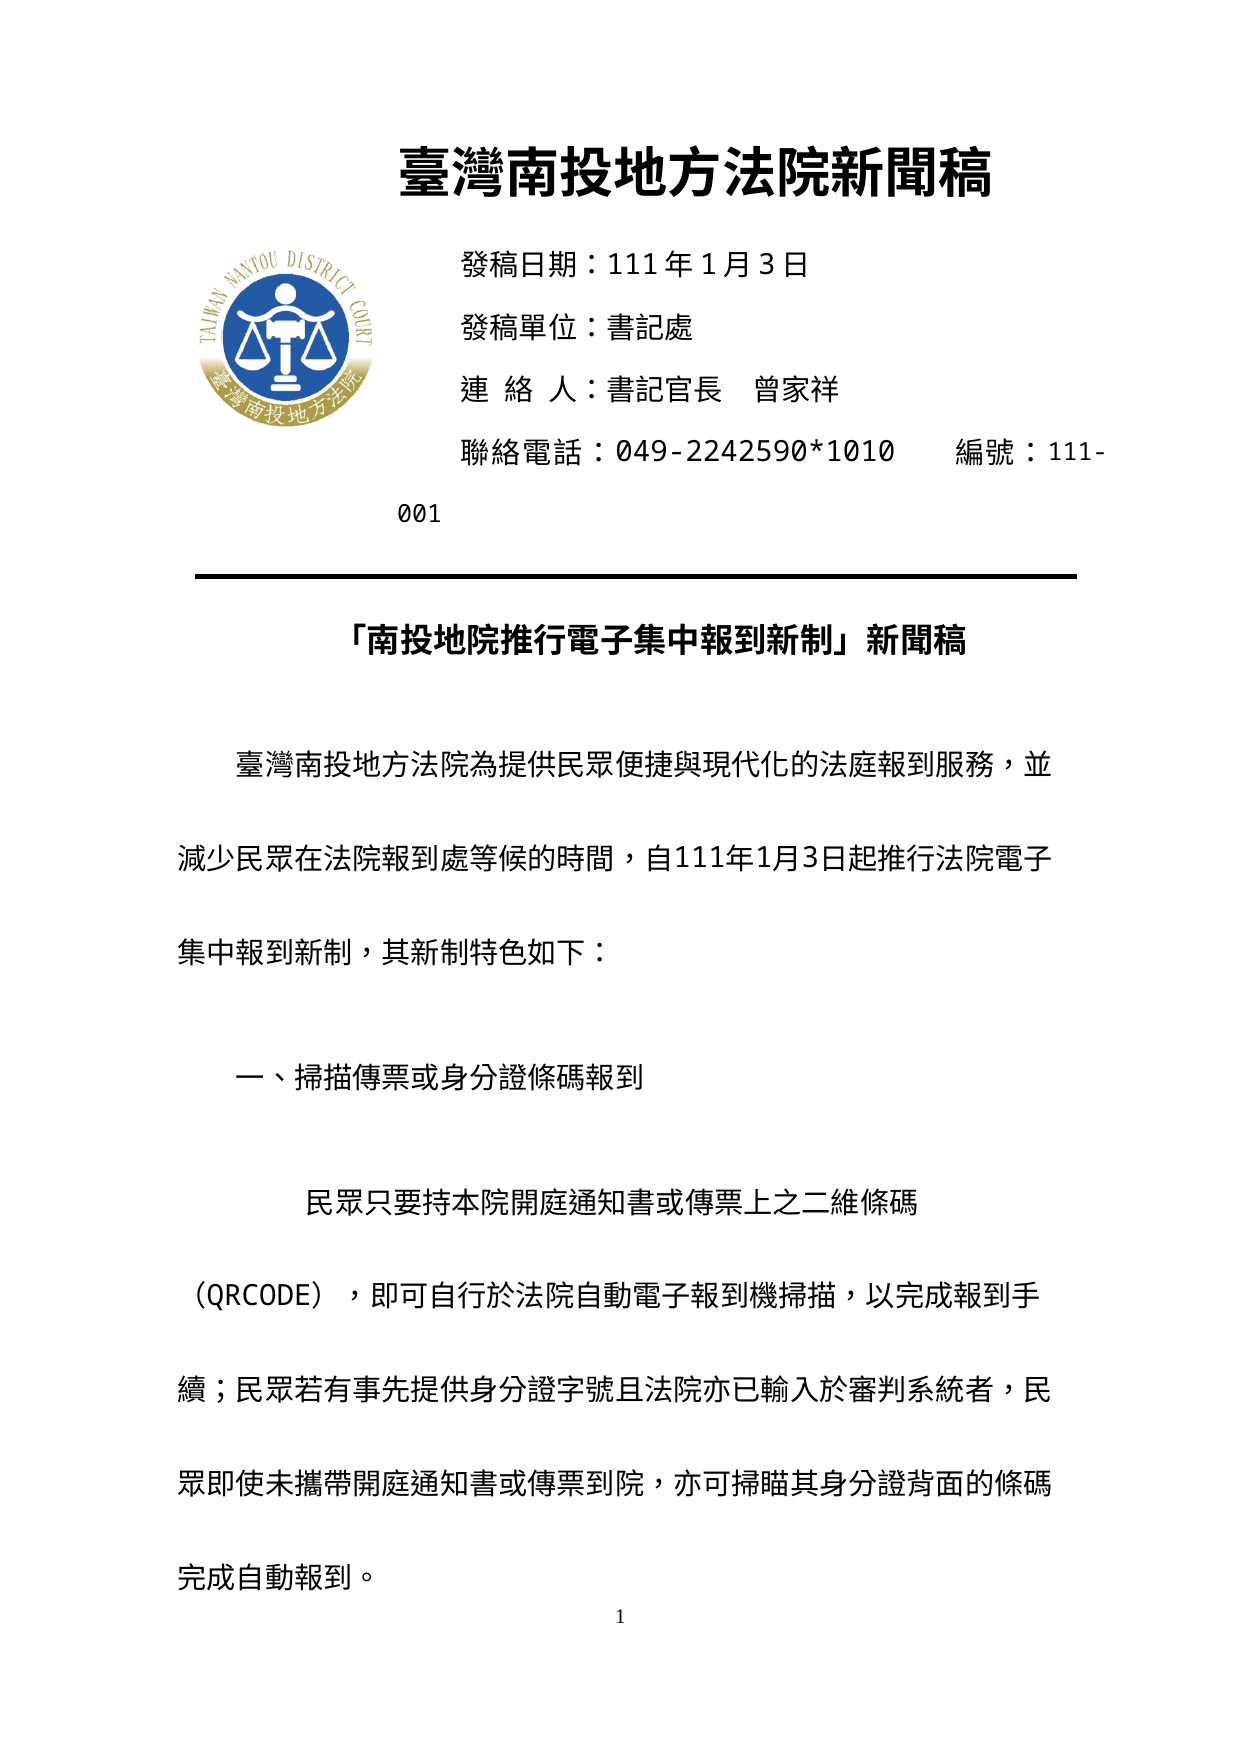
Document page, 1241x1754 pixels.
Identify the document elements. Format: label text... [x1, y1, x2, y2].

text 一、掃描傳票或身分證條碼報到 [177, 1034, 1063, 1096]
text 民眾只要持本院開庭通知書或傳票上之二維條碼（QRCODE），即可自行於法院自動電子報到機掃描，以完成報到手續；民眾若有事先提供身分證字號且法院亦已輸入於審判系統者，民眾即使未攜帶開庭通知書或傳票到院，亦可掃瞄其身分證背面的條碼完成自動報到。 [177, 1159, 1063, 1596]
text 「南投地院推行電子集中報到新制」新聞稿 [177, 596, 1063, 659]
table_header 臺灣南投地方法院新聞稿 發稿日期：111年1月3日 發稿單位：書記處 連 絡 人：書記官長 曾家祥 聯絡電話：049-2242590*1010 編號：111-001 [394, 96, 1110, 534]
text 臺灣南投地方法院為提供民眾便捷與現代化的法庭報到服務，並減少民眾在法院報到處等候的時間，自111年1月3日起推行法院電子集中報到新制，其新制特色如下： [177, 721, 1063, 971]
table_header [177, 96, 394, 534]
